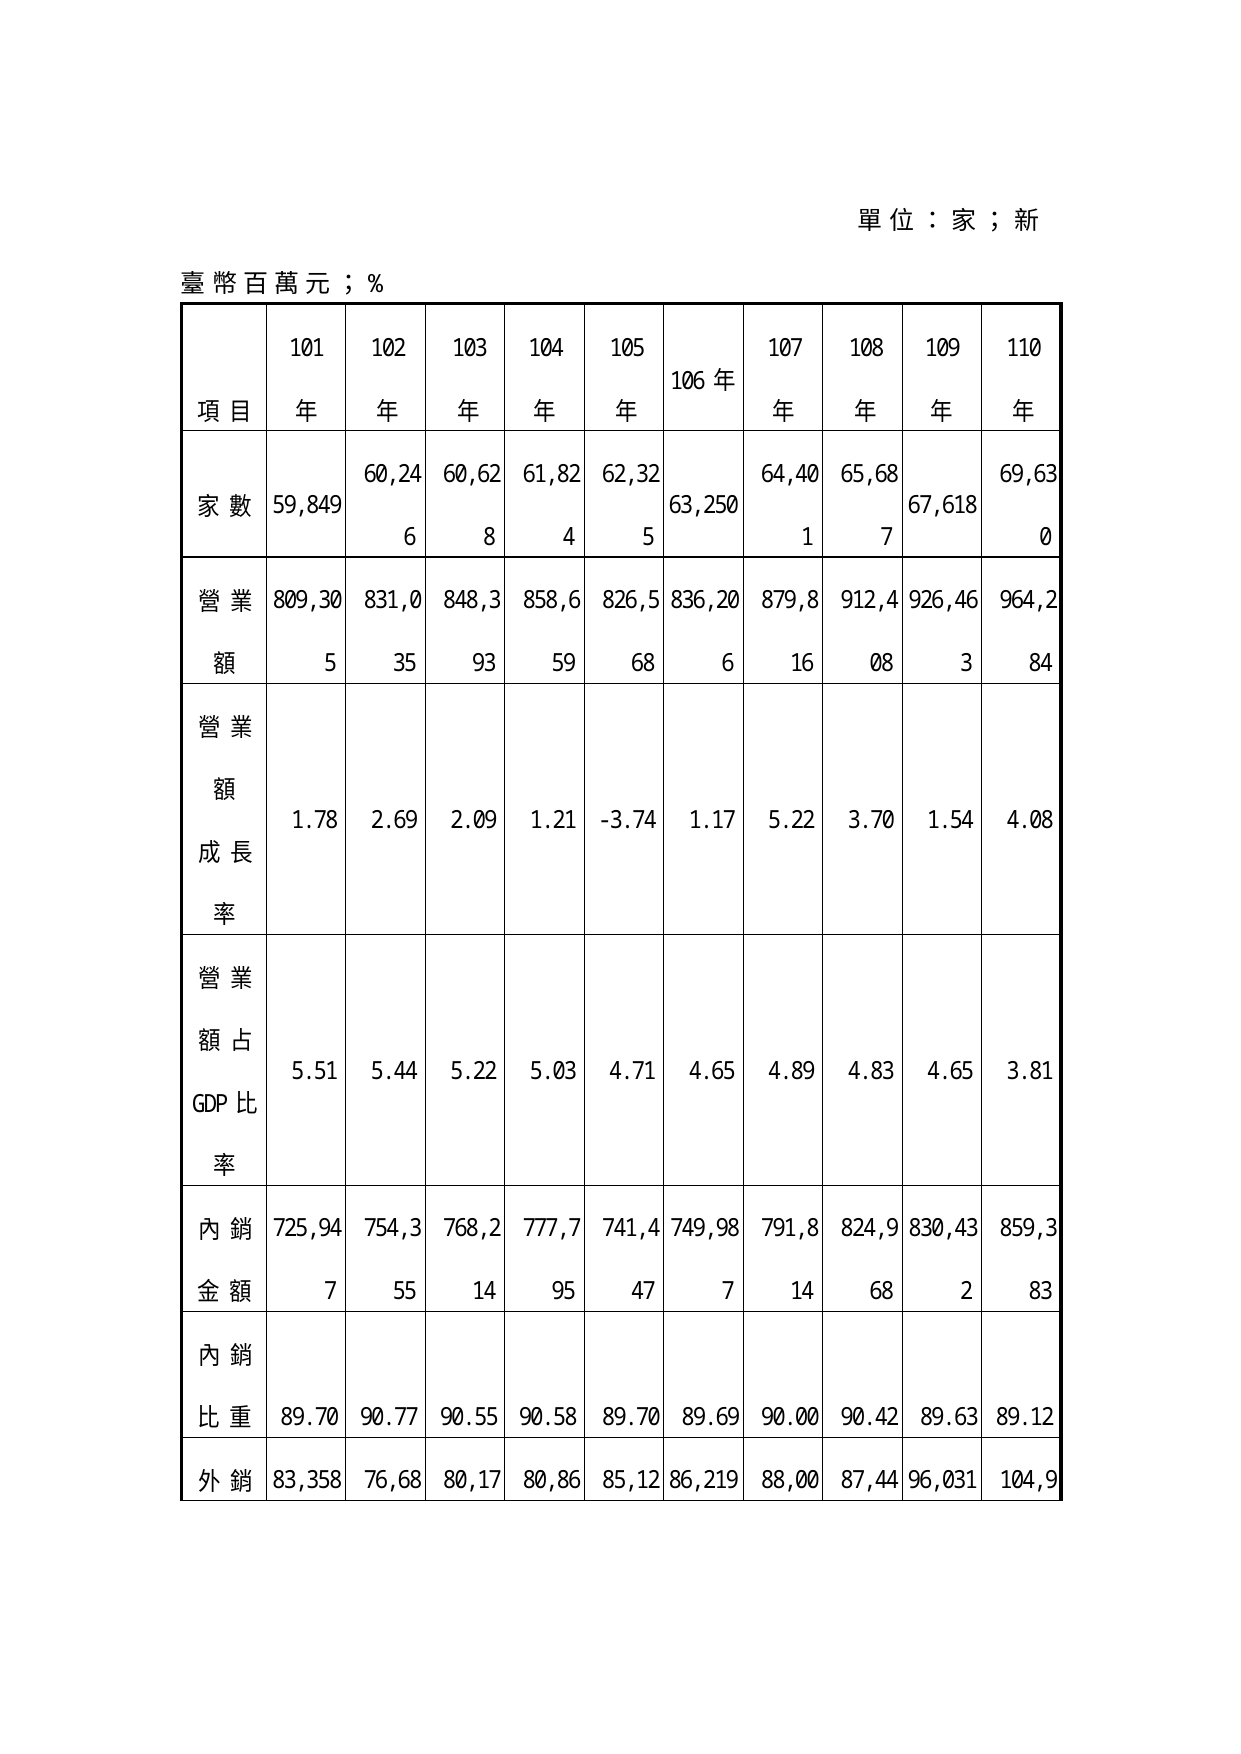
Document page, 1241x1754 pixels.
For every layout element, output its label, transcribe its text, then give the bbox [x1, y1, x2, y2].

table_cell 836,206 [664, 558, 743, 682]
table_cell 88,00 [744, 1438, 822, 1500]
table_cell 768,214 [426, 1186, 504, 1311]
table_cell 3.70 [823, 684, 902, 933]
table_cell 3.81 [982, 935, 1059, 1184]
table_cell 5.22 [426, 935, 504, 1184]
table_cell 87,44 [823, 1438, 902, 1500]
table_cell 4.65 [664, 935, 743, 1184]
table_cell 90.00 [744, 1312, 822, 1437]
table_cell 85,12 [585, 1438, 663, 1500]
table_cell 營業額 成長率 [183, 684, 266, 933]
table_cell 外銷 [183, 1438, 266, 1500]
table_cell 90.58 [505, 1312, 584, 1437]
table_cell 1.21 [505, 684, 584, 933]
table_cell 家數 [183, 431, 266, 556]
table_cell 5.03 [505, 935, 584, 1184]
table_cell 90.42 [823, 1312, 902, 1437]
table_cell 749,987 [664, 1186, 743, 1311]
table_cell 4.83 [823, 935, 902, 1184]
table_cell 754,355 [346, 1186, 425, 1311]
table_header 104年 [505, 305, 584, 430]
table_cell 90.55 [426, 1312, 504, 1437]
table_cell 4.71 [585, 935, 663, 1184]
table_cell 76,68 [346, 1438, 425, 1500]
table_header 106年 [664, 305, 743, 430]
table_cell 4.65 [903, 935, 981, 1184]
table_cell 83,358 [267, 1438, 345, 1500]
table_cell 89.69 [664, 1312, 743, 1437]
table_cell 62,325 [585, 431, 663, 556]
table_cell 80,86 [505, 1438, 584, 1500]
table_cell -3.74 [585, 684, 663, 933]
table_cell 809,305 [267, 558, 345, 682]
table_cell 858,659 [505, 558, 584, 682]
table_header 103年 [426, 305, 504, 430]
table_cell 86,219 [664, 1438, 743, 1500]
table_cell 5.44 [346, 935, 425, 1184]
table_cell 80,17 [426, 1438, 504, 1500]
table_cell 89.12 [982, 1312, 1059, 1437]
table_cell 912,408 [823, 558, 902, 682]
table_cell 營業額 [183, 558, 266, 682]
table_cell 89.63 [903, 1312, 981, 1437]
table_cell 1.17 [664, 684, 743, 933]
table_cell 725,947 [267, 1186, 345, 1311]
table_cell 5.51 [267, 935, 345, 1184]
table_cell 63,250 [664, 431, 743, 556]
table_cell 內銷比重 [183, 1312, 266, 1437]
table_cell 61,824 [505, 431, 584, 556]
table_cell 65,687 [823, 431, 902, 556]
table_cell 1.78 [267, 684, 345, 933]
table_header 102年 [346, 305, 425, 430]
table_cell 104,9 [982, 1438, 1059, 1500]
table_header 105年 [585, 305, 663, 430]
table_cell 4.08 [982, 684, 1059, 933]
table_cell 741,447 [585, 1186, 663, 1311]
table_cell 1.54 [903, 684, 981, 933]
table_cell 859,383 [982, 1186, 1059, 1311]
table_header 108年 [823, 305, 902, 430]
table_cell 964,284 [982, 558, 1059, 682]
table_cell 96,031 [903, 1438, 981, 1500]
table_cell 2.09 [426, 684, 504, 933]
table_cell 791,814 [744, 1186, 822, 1311]
table_header 110年 [982, 305, 1059, 430]
table_cell 69,630 [982, 431, 1059, 556]
table_cell 60,628 [426, 431, 504, 556]
table_cell 830,432 [903, 1186, 981, 1311]
table_cell 926,463 [903, 558, 981, 682]
table_cell 64,401 [744, 431, 822, 556]
table_header 107年 [744, 305, 822, 430]
table_header 109年 [903, 305, 981, 430]
table_cell 2.69 [346, 684, 425, 933]
table_cell 777,795 [505, 1186, 584, 1311]
table_cell 5.22 [744, 684, 822, 933]
table_cell 4.89 [744, 935, 822, 1184]
table_cell 824,968 [823, 1186, 902, 1311]
table_cell 89.70 [585, 1312, 663, 1437]
table_cell 879,816 [744, 558, 822, 682]
table_cell 59,849 [267, 431, 345, 556]
table_cell 848,393 [426, 558, 504, 682]
table_header 101年 [267, 305, 345, 430]
table_cell 89.70 [267, 1312, 345, 1437]
text 單位：家；新臺幣百萬元；% [177, 177, 1063, 302]
table_cell 內銷金額 [183, 1186, 266, 1311]
table_cell 90.77 [346, 1312, 425, 1437]
table_cell 67,618 [903, 431, 981, 556]
table_cell 826,568 [585, 558, 663, 682]
table_cell 831,035 [346, 558, 425, 682]
table_header 項目 [183, 305, 266, 430]
table_cell 營業額占GDP比率 [183, 935, 266, 1184]
table_cell 60,246 [346, 431, 425, 556]
